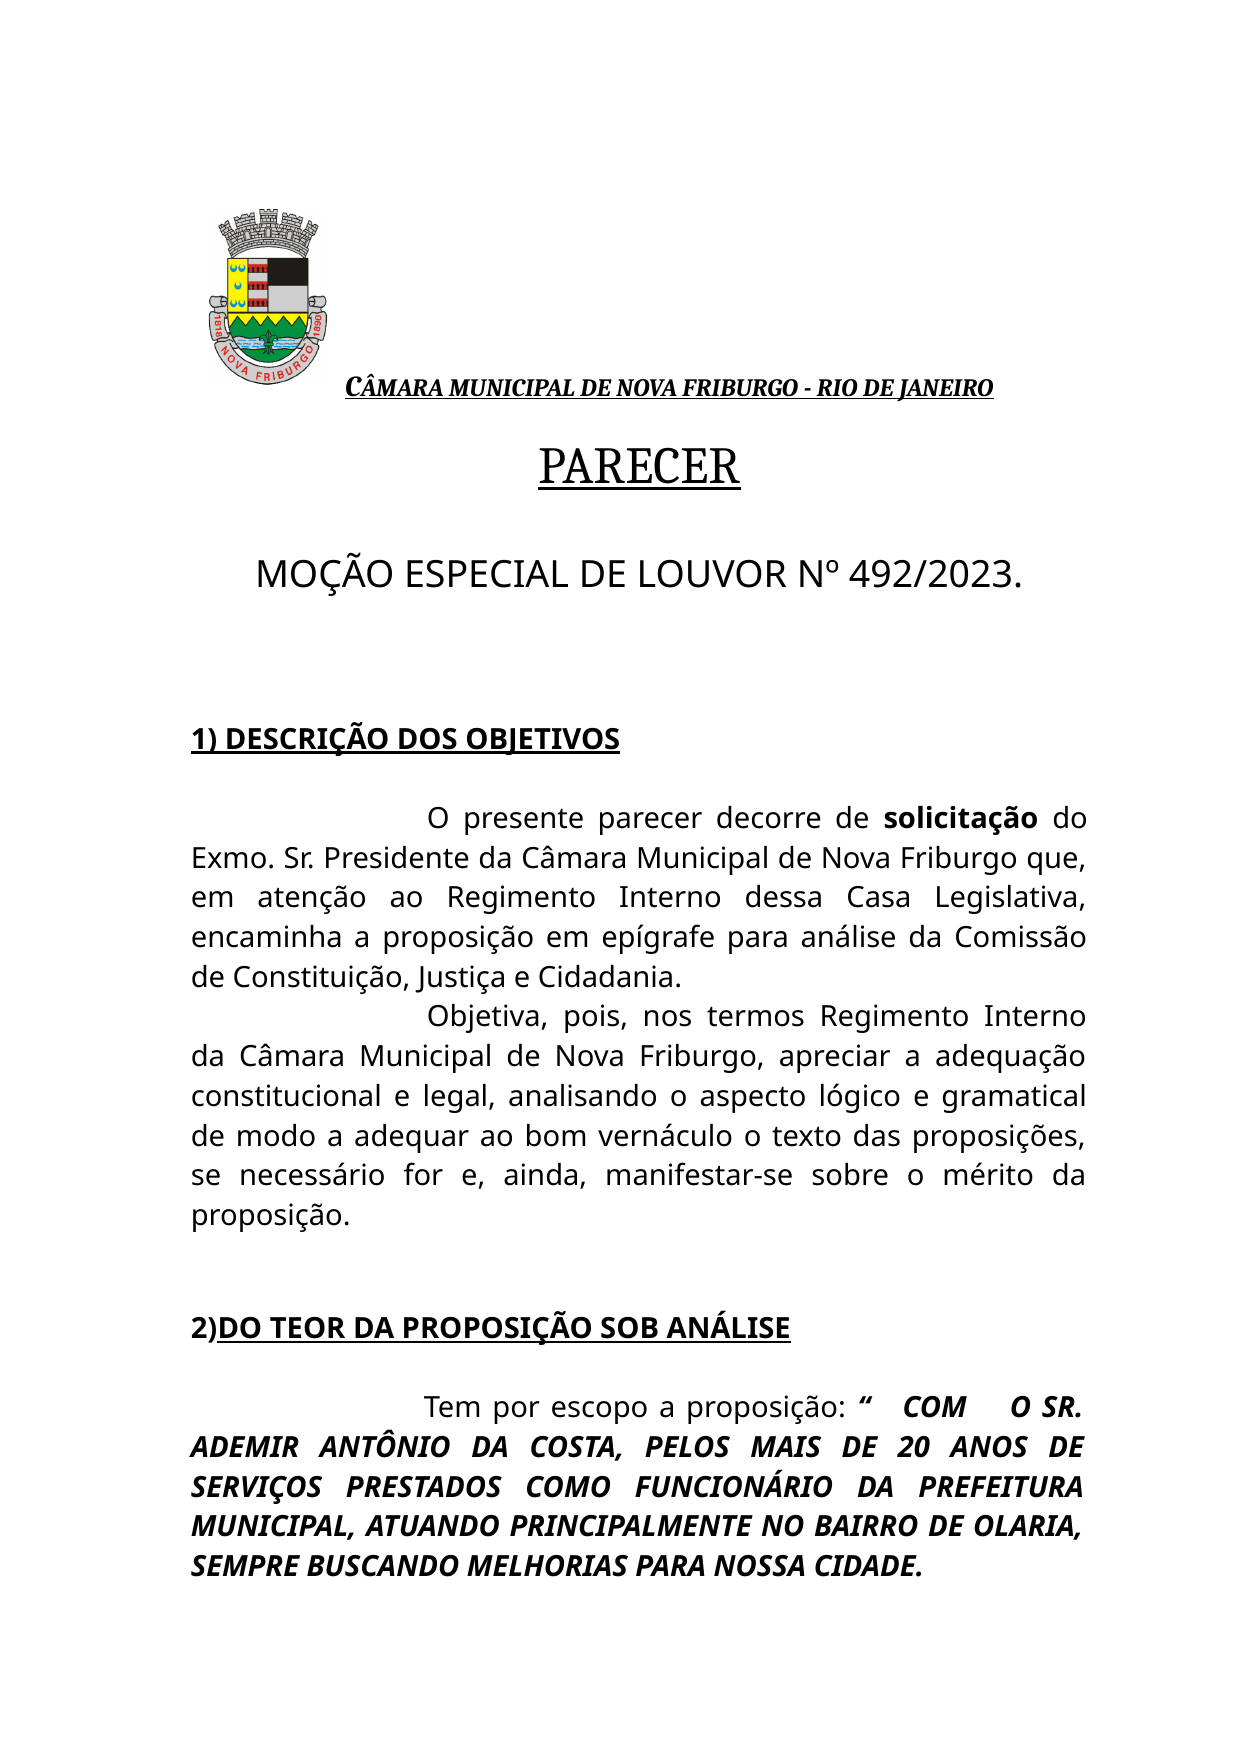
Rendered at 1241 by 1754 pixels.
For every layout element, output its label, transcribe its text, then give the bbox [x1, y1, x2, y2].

list DO TEOR DA PROPOSIÇÃO SOB ANÁLISE [191, 1307, 1087, 1347]
text MOÇÃO ESPECIAL DE LOUVOR Nº 492/2023. [191, 548, 1087, 599]
text Objetiva, pois, nos termos Regimento Interno da Câmara Municipal de Nova Friburgo, apreciar a adequação constitucional e legal, analisando o aspecto lógico e gramatical de modo a adequar ao bom vernáculo o texto das proposições, se necessário for e, ainda, manifestar-se sobre o mérito da proposição. [191, 996, 1087, 1234]
text O presente parecer decorre de solicitação do Exmo. Sr. Presidente da Câmara Municipal de Nova Friburgo que, em atenção ao Regimento Interno dessa Casa Legislativa, encaminha a proposição em epígrafe para análise da Comissão de Constituição, Justiça e Cidadania. [191, 797, 1087, 996]
text CÂMARA MUNICIPAL DE NOVA FRIBURGO - RIO DE JANEIRO [191, 198, 1087, 403]
text 1) DESCRIÇÃO DOS OBJETIVOS [191, 718, 1087, 758]
text PARECER [191, 437, 1087, 497]
text Tem por escopo a proposição: “ COM O SR. ADEMIR ANTÔNIO DA COSTA, PELOS MAIS DE 20 ANOS DE SERVIÇOS PRESTADOS COMO FUNCIONÁRIO DA PREFEITURA MUNICIPAL, ATUANDO PRINCIPALMENTE NO BAIRRO DE OLARIA, SEMPRE BUSCANDO MELHORIAS PARA NOSSA CIDADE. [191, 1386, 1087, 1585]
